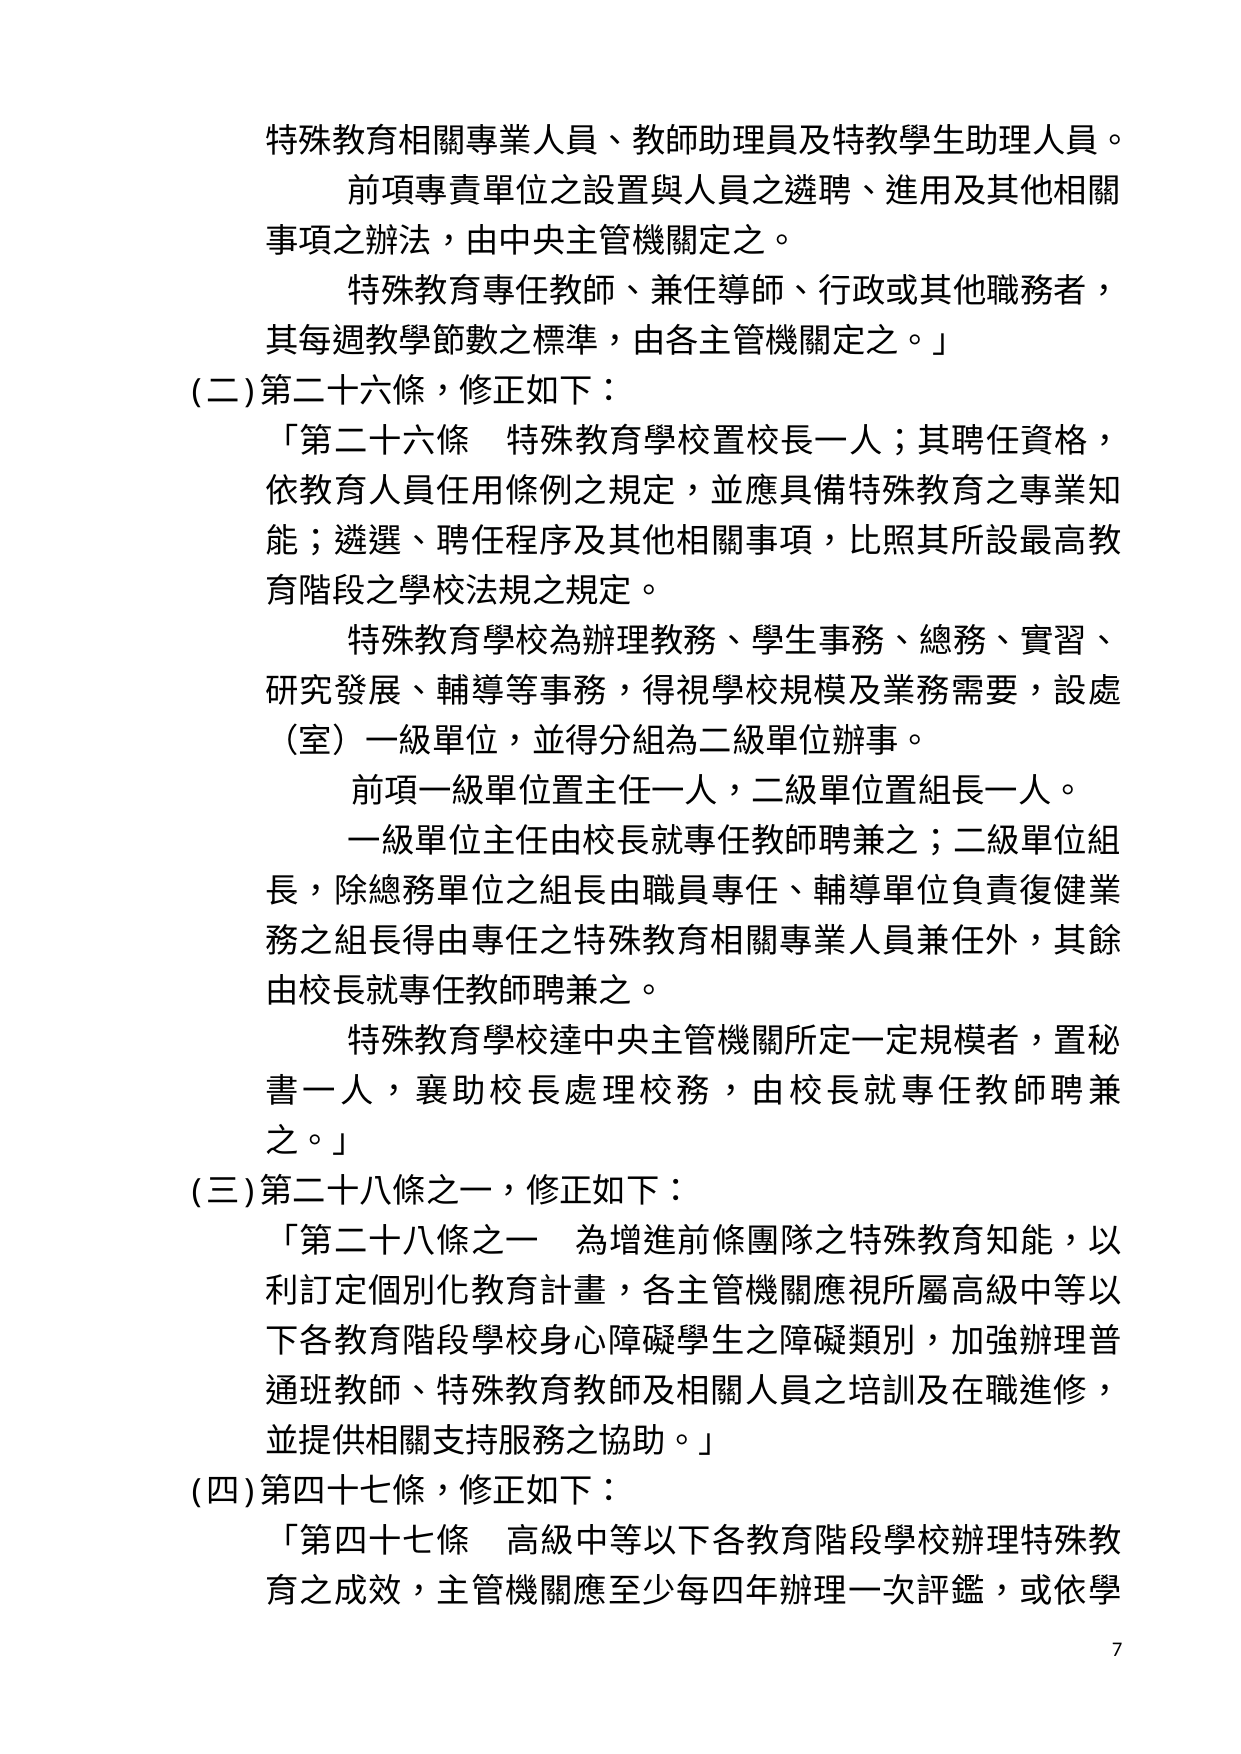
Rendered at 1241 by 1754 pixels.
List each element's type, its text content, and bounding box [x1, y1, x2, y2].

text (四)第四十七條，修正如下： [186, 1462, 1122, 1512]
text (三)第二十八條之一，修正如下： [186, 1162, 1122, 1212]
text 特殊教育學校為辦理教務、學生事務、總務、實習、研究發展、輔導等事務，得視學校規模及業務需要，設處（室）一級單位，並得分組為二級單位辦事。 [265, 612, 1122, 762]
text 前項一級單位置主任一人，二級單位置組長一人。 [271, 762, 1122, 812]
text 特殊教育專任教師、兼任導師、行政或其他職務者，其每週教學節數之標準，由各主管機關定之。」 [265, 262, 1122, 362]
text 「第十四條 高級中等以下各教育階段學校為辦理特殊教育，應設專責單位，依實際需要遴聘及進用特殊教育教師、特殊教育相關專業人員、教師助理員及特教學生助理人員。 [265, 112, 1122, 162]
text 前項專責單位之設置與人員之遴聘、進用及其他相關事項之辦法，由中央主管機關定之。 [265, 162, 1122, 262]
text (二)第二十六條，修正如下： [186, 362, 1122, 412]
text 「第二十六條 特殊教育學校置校長一人；其聘任資格，依教育人員任用條例之規定，並應具備特殊教育之專業知能；遴選、聘任程序及其他相關事項，比照其所設最高教育階段之學校法規之規定。 [265, 412, 1122, 612]
text 「第二十八條之一 為增進前條團隊之特殊教育知能，以利訂定個別化教育計畫，各主管機關應視所屬高級中等以下各教育階段學校身心障礙學生之障礙類別，加強辦理普通班教師、特殊教育教師及相關人員之培訓及在職進修，並提供相關支持服務之協助。」 [265, 1212, 1122, 1462]
text 一級單位主任由校長就專任教師聘兼之；二級單位組長，除總務單位之組長由職員專任、輔導單位負責復健業務之組長得由專任之特殊教育相關專業人員兼任外，其餘由校長就專任教師聘兼之。 [265, 812, 1122, 1012]
text 特殊教育學校達中央主管機關所定一定規模者，置秘書一人，襄助校長處理校務，由校長就專任教師聘兼之。」 [265, 1012, 1122, 1162]
text 「第四十七條 高級中等以下各教育階段學校辦理特殊教育之成效，主管機關應至少每四年辦理一次評鑑，或依學 [265, 1512, 1122, 1612]
